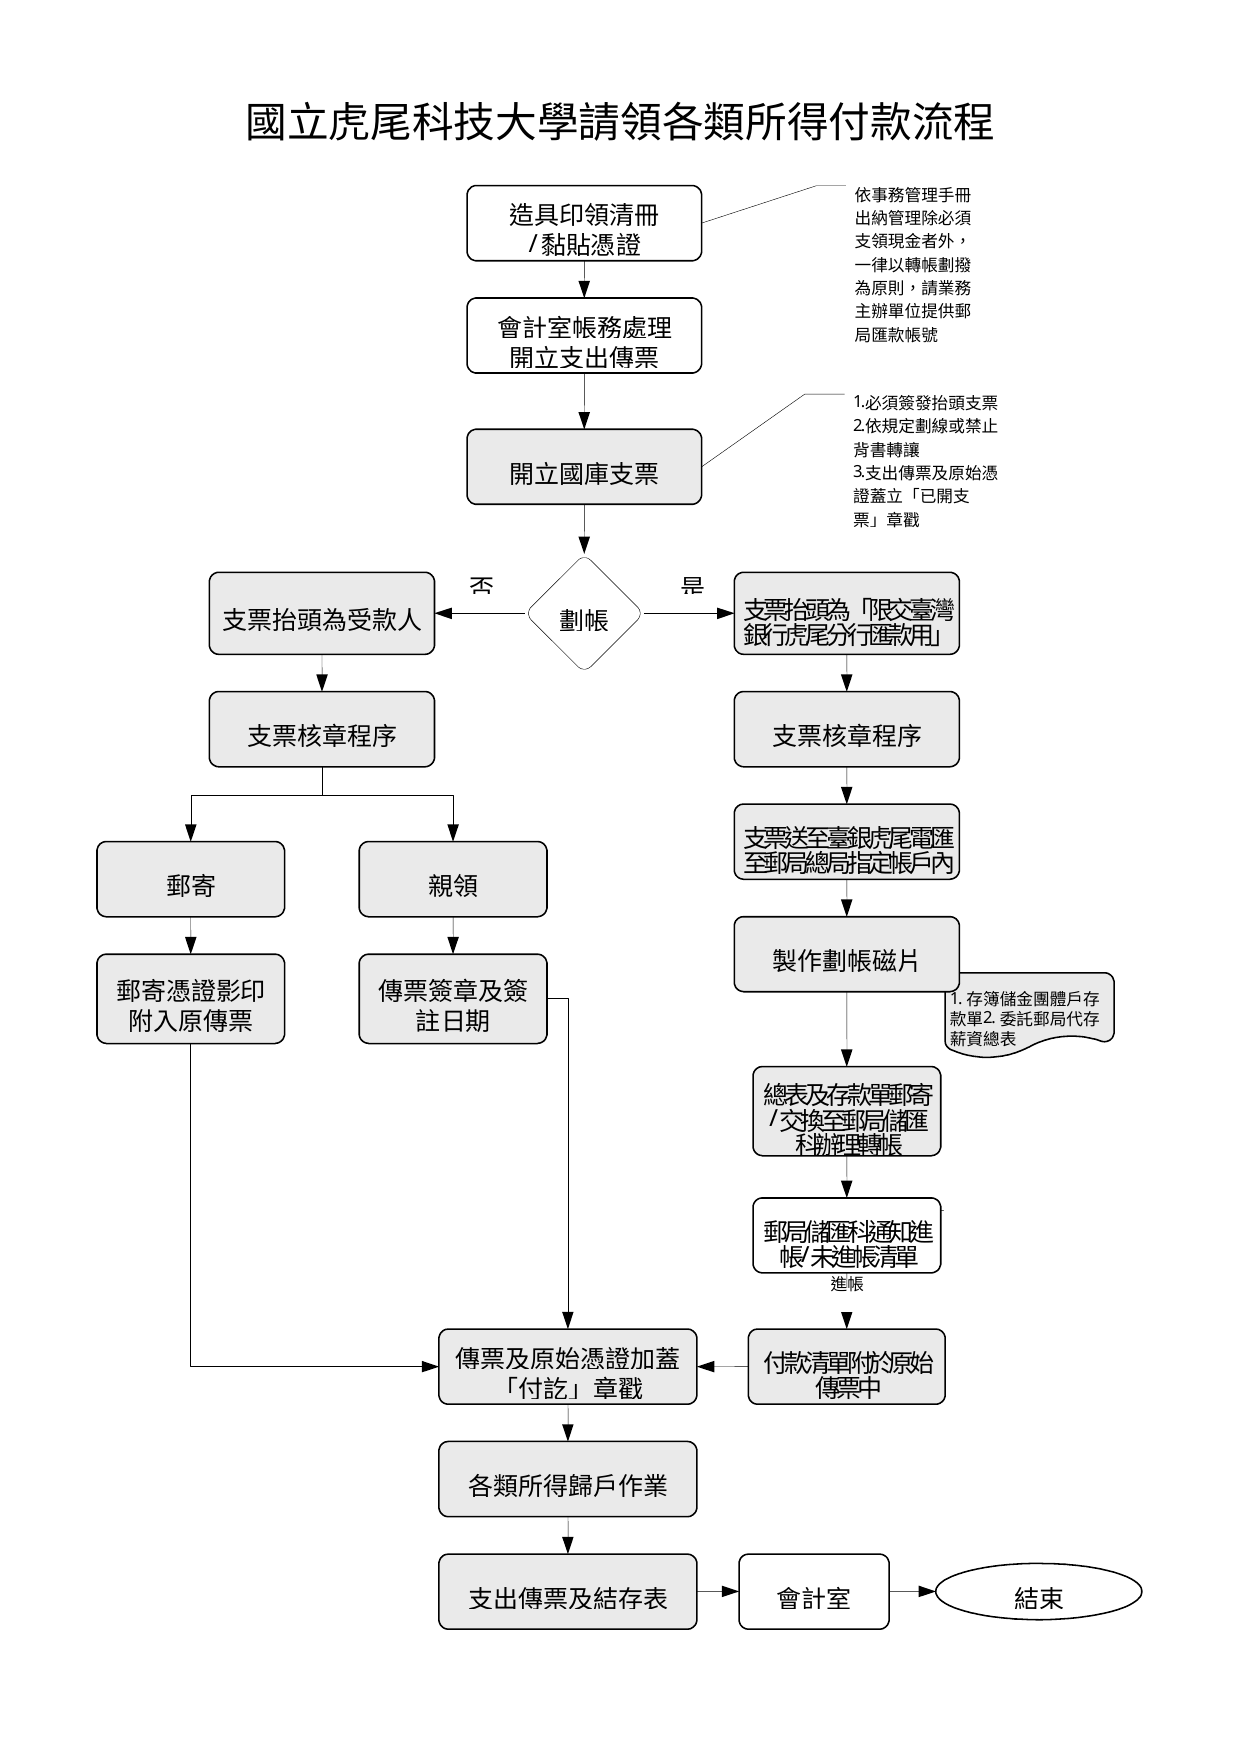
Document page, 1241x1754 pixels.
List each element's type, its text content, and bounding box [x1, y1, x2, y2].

text 及 [506, 1339, 531, 1369]
text 「 [903, 483, 919, 503]
text 轉 [886, 437, 903, 460]
text 必 [865, 390, 881, 413]
text 律 [871, 252, 888, 275]
text 」 [869, 507, 886, 526]
text 匯 [872, 626, 888, 643]
text 供 [938, 298, 954, 322]
text 以 [888, 252, 904, 275]
text 傳 [378, 971, 403, 1001]
text 簽 [503, 971, 540, 1001]
text 局 [789, 1232, 805, 1237]
text 證 [616, 226, 653, 255]
text 1 [853, 390, 865, 413]
text 至 [812, 829, 826, 834]
text 傳 [524, 1590, 537, 1609]
text 及 [508, 1357, 519, 1369]
text 須 [881, 390, 898, 413]
text 匯 [868, 615, 888, 652]
text 郵 [166, 867, 191, 897]
text 至 [743, 844, 764, 877]
text 票 [647, 479, 655, 484]
text 為 [854, 275, 871, 298]
text 戳 [618, 1369, 655, 1399]
text 貼 [566, 226, 591, 255]
text 分 [826, 615, 847, 652]
text 憑 [591, 226, 616, 255]
text 止 [981, 413, 1006, 437]
text 匯 [934, 829, 943, 844]
text 為 [322, 601, 347, 631]
text 未 [811, 1237, 831, 1265]
text 「 [493, 1369, 518, 1399]
text 支 [965, 390, 981, 413]
text ， [954, 228, 979, 252]
text 開 [936, 483, 953, 507]
text 支 [750, 609, 761, 615]
text 臺 [909, 590, 930, 615]
text 款 [372, 601, 397, 631]
text 傳 [209, 1012, 222, 1031]
text 附 [847, 1344, 868, 1369]
text 寄 [141, 971, 166, 1001]
text 存 [966, 986, 983, 1006]
text 帳 [878, 1126, 909, 1158]
text 表 [999, 1026, 1024, 1051]
text 帳 [847, 1271, 872, 1295]
text 局 [854, 322, 871, 346]
text 核 [833, 743, 844, 747]
text 理 [921, 182, 938, 205]
text 款 [888, 615, 909, 652]
text 領 [584, 196, 609, 225]
text 及 [478, 971, 503, 1001]
text 存 [826, 1076, 847, 1101]
text 帳 [852, 1237, 873, 1271]
text 核 [822, 717, 847, 747]
text 一 [854, 252, 871, 271]
text 支 [743, 819, 764, 844]
text 簽 [428, 971, 453, 1001]
text 支 [776, 743, 793, 747]
text 加 [631, 1339, 656, 1369]
text 核 [308, 743, 319, 747]
text 納 [871, 205, 888, 228]
text 於 [868, 1344, 888, 1380]
text 期 [466, 1001, 503, 1031]
text 支 [779, 735, 790, 741]
text 」 [568, 1369, 593, 1399]
text / [528, 226, 541, 255]
text 電 [909, 819, 930, 844]
text 計 [522, 308, 547, 338]
text 託 [1016, 1006, 1033, 1030]
text 傳 [384, 982, 397, 1001]
text 行 [847, 615, 868, 652]
text 須 [954, 205, 979, 228]
text 支 [566, 357, 577, 363]
text 銀 [847, 819, 868, 844]
text 支 [251, 743, 268, 747]
text 總 [764, 1076, 784, 1112]
text 指 [847, 844, 868, 877]
text 類 [493, 1467, 518, 1496]
text 手 [938, 182, 954, 205]
text 親 [428, 867, 453, 897]
text 科 [847, 1212, 868, 1237]
text 期 [480, 1024, 486, 1031]
text 票 [241, 1026, 249, 1031]
text 得 [543, 1467, 568, 1496]
text 及 [816, 1093, 825, 1100]
text 帳 [779, 1237, 810, 1271]
text 行 [764, 615, 784, 652]
text 訖 [543, 1369, 568, 1399]
text 管 [888, 205, 904, 228]
text 加 [631, 1354, 635, 1368]
text 帳 [904, 322, 921, 346]
text 帳 [847, 942, 872, 972]
text 票 [416, 996, 424, 1001]
text 進 [830, 1271, 847, 1295]
text 製 [772, 942, 797, 972]
text 黏 [541, 226, 566, 255]
text 序 [372, 717, 409, 747]
text 程 [872, 717, 897, 747]
text 郵 [764, 858, 770, 871]
text 立 [886, 483, 911, 507]
text 外 [938, 228, 954, 252]
text 受 [347, 601, 372, 631]
text 票 [403, 971, 428, 1001]
text . [958, 986, 966, 1006]
text 片 [897, 942, 934, 972]
text 片 [901, 963, 914, 972]
text 位 [904, 298, 921, 322]
text 局 [784, 844, 805, 877]
text 現 [888, 228, 904, 252]
text 表 [792, 1095, 800, 1101]
text 款 [784, 1344, 805, 1380]
text 書 [869, 437, 886, 460]
text 郵 [954, 298, 979, 322]
text 蓋 [656, 1339, 693, 1369]
text 表 [651, 1599, 664, 1609]
text 始 [965, 460, 981, 484]
text 進 [909, 1212, 940, 1249]
text 匯 [826, 1212, 847, 1237]
text 支 [247, 717, 272, 747]
text 郵 [116, 971, 141, 1001]
text 支 [743, 590, 764, 615]
text 冊 [634, 196, 672, 225]
text . [991, 1006, 999, 1026]
text 票 [493, 1364, 501, 1369]
text 束 [1039, 1579, 1076, 1609]
text 票 [634, 454, 672, 484]
text 郵 [764, 844, 784, 877]
text 依 [865, 413, 881, 437]
text 入 [153, 1001, 178, 1031]
text 戳 [903, 507, 928, 531]
text 戶 [593, 1467, 618, 1496]
text 虎 [784, 615, 805, 652]
text 票 [764, 590, 784, 613]
text 務 [888, 182, 904, 205]
text 依 [854, 182, 871, 205]
text 及 [516, 1357, 525, 1364]
text 清 [873, 1237, 894, 1271]
text 限 [872, 601, 876, 615]
text 傳 [816, 1369, 837, 1385]
text 票 [797, 717, 822, 747]
text 讓 [903, 437, 928, 460]
text 出 [854, 205, 871, 228]
text 表 [784, 1076, 805, 1101]
text 禁 [965, 413, 981, 437]
text 主 [854, 298, 871, 322]
text 票 [764, 819, 784, 841]
text 原 [948, 460, 965, 483]
text 單 [966, 1006, 983, 1026]
text 體 [1049, 986, 1066, 1006]
text 始 [556, 1339, 581, 1369]
text 頭 [948, 390, 965, 413]
text 理 [904, 205, 921, 228]
text 金 [1016, 986, 1033, 1006]
text 清 [805, 1344, 825, 1380]
text 冊 [954, 182, 979, 205]
text 支 [953, 483, 978, 507]
text 及 [811, 1093, 819, 1101]
text 憑 [166, 971, 191, 1001]
text 局 [867, 1121, 883, 1126]
text 支 [750, 837, 761, 843]
text 匯 [871, 322, 888, 346]
text 號 [921, 322, 946, 346]
text 支 [475, 1598, 486, 1604]
text 開 [509, 454, 534, 484]
text 理 [647, 308, 684, 338]
text 虎 [868, 819, 888, 844]
text 支 [758, 837, 764, 844]
text 寄 [909, 1076, 940, 1112]
text 戶 [915, 859, 928, 864]
text 郵 [842, 1101, 862, 1126]
text 證 [191, 971, 216, 1001]
text 知 [904, 1224, 909, 1237]
text 匯 [930, 819, 961, 844]
text 出 [493, 1579, 518, 1609]
text 支 [609, 454, 634, 484]
text 知 [888, 1212, 909, 1237]
text 款 [847, 1076, 868, 1101]
text 親 [441, 889, 448, 897]
text 郵 [764, 1212, 784, 1249]
text 單 [894, 1237, 925, 1271]
text 除 [921, 205, 938, 228]
text 「 [847, 590, 868, 615]
text 戶 [1066, 986, 1083, 1006]
text 薪 [949, 1026, 966, 1051]
text 至 [805, 819, 826, 844]
text 付 [764, 1344, 784, 1380]
text 者 [921, 228, 938, 252]
text 帳 [572, 308, 597, 338]
text 郵 [780, 1223, 784, 1237]
text 及 [489, 989, 498, 996]
text 規 [881, 413, 898, 437]
text 憑 [581, 1339, 605, 1369]
text 支 [865, 460, 881, 483]
text 頭 [805, 590, 826, 615]
text 款 [888, 322, 904, 346]
text 結 [593, 1579, 618, 1609]
text 室 [547, 308, 572, 338]
text 」 [930, 615, 961, 652]
text 支 [559, 338, 584, 368]
text 及 [805, 1076, 826, 1101]
text 撥 [954, 252, 979, 275]
text 立 [534, 454, 559, 484]
text 加 [633, 1354, 640, 1369]
text 庫 [584, 454, 609, 484]
text 資 [966, 1026, 983, 1051]
text 理 [837, 1126, 857, 1158]
text 原 [531, 1339, 556, 1369]
text 請 [921, 275, 938, 298]
text 程 [347, 717, 372, 747]
text 支 [468, 1579, 493, 1609]
text 附 [128, 1001, 153, 1031]
text 票 [543, 1579, 568, 1609]
text 出 [881, 460, 898, 483]
text 金 [904, 228, 921, 252]
text 票 [837, 1393, 857, 1402]
text 入 [158, 1018, 174, 1031]
text 則 [888, 275, 912, 298]
text 儲 [883, 1101, 904, 1126]
text 局 [784, 1212, 805, 1237]
text 銀 [743, 615, 764, 652]
text 通 [868, 1212, 888, 1237]
text . [861, 460, 865, 480]
text 單 [868, 1076, 888, 1101]
text 至 [750, 854, 764, 859]
text 人 [397, 601, 434, 631]
text 受 [355, 621, 364, 626]
text 劃 [915, 413, 931, 437]
text 印 [241, 971, 278, 1001]
text 支 [854, 228, 871, 252]
text 處 [622, 308, 647, 338]
text 傳 [203, 1001, 228, 1031]
text 儲 [999, 986, 1016, 1006]
text 存 [833, 1088, 847, 1101]
text 局 [862, 1101, 883, 1126]
text 原 [888, 1344, 909, 1380]
text 票 [481, 1339, 506, 1369]
text 領 [871, 228, 888, 252]
text . [861, 390, 865, 410]
text 支 [254, 735, 265, 741]
text 章 [593, 1369, 618, 1399]
text 付 [518, 1369, 543, 1399]
text 委 [999, 1006, 1016, 1026]
text 歸 [568, 1467, 593, 1496]
text 存 [618, 1579, 643, 1609]
text 室 [827, 1579, 864, 1609]
text 票 [481, 1364, 492, 1369]
text 票 [272, 717, 297, 747]
text 抬 [272, 601, 297, 631]
text 單 [826, 1344, 844, 1369]
text 匯 [830, 1223, 839, 1237]
text 支 [772, 717, 797, 747]
text 辦 [816, 1126, 837, 1158]
text 日 [441, 1001, 466, 1031]
text 轉 [904, 252, 921, 275]
text 章 [886, 507, 903, 531]
text 背 [853, 437, 869, 460]
text 中 [857, 1369, 881, 1402]
text 存 [1083, 986, 1108, 1006]
text 未 [811, 1259, 831, 1271]
text 核 [297, 717, 322, 747]
text 及 [481, 989, 492, 1001]
text 出 [584, 338, 609, 368]
text 交 [888, 590, 909, 615]
text 各 [475, 1490, 486, 1494]
text 冊 [639, 215, 643, 225]
text 傳 [518, 1579, 543, 1609]
text 進 [831, 1237, 852, 1271]
text 郵 [764, 1227, 770, 1240]
text 劃 [822, 942, 847, 972]
text 影 [216, 971, 241, 1001]
text 業 [938, 275, 954, 298]
text 證 [605, 1339, 631, 1369]
text 票 [647, 363, 655, 368]
text 發 [915, 390, 931, 413]
text 款 [949, 1006, 966, 1026]
text 各 [468, 1467, 493, 1496]
text 人 [400, 617, 419, 631]
text 局 [1049, 1006, 1066, 1030]
text 是 [680, 569, 711, 593]
text 否 [469, 569, 500, 593]
text 存 [1083, 1006, 1108, 1030]
text 憑 [981, 460, 1006, 484]
text 郵 [1033, 1006, 1049, 1030]
text 帳 [888, 844, 909, 877]
text 辦 [871, 298, 888, 322]
text 計 [802, 1579, 827, 1609]
text 抬 [784, 590, 805, 615]
text 局 [826, 844, 847, 877]
text 傳 [461, 1350, 474, 1369]
text 1 [949, 990, 958, 1006]
text 務 [954, 275, 979, 298]
text 郵 [888, 1076, 909, 1101]
text 磁 [872, 942, 897, 972]
text 換 [800, 1101, 821, 1126]
text 團 [1033, 986, 1049, 1006]
text . [861, 413, 865, 433]
text 票 [981, 390, 1006, 413]
text 帳 [584, 601, 622, 631]
text 2 [853, 413, 865, 436]
text 支 [226, 627, 243, 631]
text 內 [930, 844, 961, 877]
text 尾 [892, 833, 909, 844]
text 印 [559, 196, 584, 225]
text 2 [983, 1006, 991, 1026]
text 票 [853, 507, 878, 531]
text / [800, 1237, 811, 1262]
text 3 [853, 460, 865, 483]
text 提 [921, 298, 938, 322]
text 所 [518, 1467, 543, 1496]
text 定 [881, 866, 888, 872]
text 至 [828, 1112, 842, 1117]
text 原 [178, 1001, 203, 1031]
text 管 [904, 182, 921, 205]
text 臺 [826, 819, 847, 844]
text 單 [888, 298, 904, 322]
text 證 [853, 483, 869, 507]
text 業 [643, 1467, 680, 1496]
text 作 [618, 1467, 643, 1496]
text 劃 [938, 252, 954, 275]
text 開 [509, 338, 534, 368]
text 戶 [599, 1482, 612, 1487]
text 頭 [297, 601, 322, 631]
text 貼 [580, 247, 587, 253]
text 製 [780, 964, 794, 972]
text 票 [915, 460, 931, 483]
text 送 [784, 819, 805, 844]
text 轉 [857, 1126, 878, 1158]
text 註 [416, 1001, 441, 1031]
text 清 [609, 196, 634, 225]
text 作 [797, 942, 822, 972]
text 線 [931, 413, 948, 437]
text 戶 [909, 844, 930, 877]
text 結 [1014, 1579, 1039, 1609]
text 章 [322, 717, 347, 747]
text 科 [795, 1126, 816, 1158]
text 匯 [904, 1101, 935, 1137]
text 為 [826, 590, 847, 615]
text 尾 [888, 819, 909, 844]
text 必 [938, 205, 954, 228]
text 務 [610, 332, 618, 338]
text 總 [805, 844, 826, 877]
text 章 [847, 717, 872, 747]
text 劃 [559, 601, 584, 631]
text 章 [453, 971, 478, 1001]
text 總 [983, 1026, 999, 1051]
text 虎 [873, 833, 888, 844]
text 傳 [615, 349, 628, 368]
text 具 [534, 196, 559, 225]
text 及 [931, 460, 948, 483]
text 務 [597, 308, 622, 338]
text 傳 [816, 1379, 837, 1402]
text 限 [868, 590, 888, 615]
text 傳 [609, 338, 634, 368]
text 會 [497, 308, 522, 338]
text 加 [646, 1352, 651, 1366]
text 票 [556, 1604, 564, 1609]
text 款 [386, 625, 394, 631]
text 已 [919, 483, 936, 507]
text 票 [247, 601, 272, 631]
text 支 [222, 601, 247, 631]
text 定 [868, 844, 888, 877]
text 支 [229, 619, 240, 625]
text 票 [634, 338, 672, 368]
text 帳 [921, 252, 938, 275]
text 尾 [805, 615, 826, 652]
text 用 [909, 615, 930, 652]
text 原 [533, 1350, 544, 1369]
text 或 [948, 413, 965, 437]
text 至 [821, 1101, 842, 1126]
text 傳 [456, 1339, 481, 1369]
text 國 [563, 465, 580, 482]
text 原 [871, 275, 888, 298]
text 儲 [805, 1212, 826, 1237]
text 抬 [284, 623, 292, 628]
text 會 [777, 1579, 802, 1609]
text 灣 [930, 590, 961, 615]
text 序 [897, 717, 934, 747]
text 表 [643, 1579, 680, 1609]
text 簿 [983, 986, 999, 1006]
text 立 [534, 338, 559, 368]
text / [769, 1101, 779, 1126]
text 蓋 [869, 483, 886, 507]
text 所 [531, 1484, 537, 1496]
text 冊 [650, 215, 654, 225]
text 支 [616, 473, 627, 479]
text 造 [509, 196, 534, 225]
text 票 [228, 1001, 265, 1031]
text 國 [559, 454, 584, 484]
text 寄 [191, 867, 228, 897]
text 事 [871, 182, 888, 205]
text 傳 [898, 460, 915, 483]
text 簽 [898, 390, 915, 413]
text 及 [568, 1579, 593, 1609]
text 抬 [931, 390, 948, 413]
text 交 [779, 1101, 800, 1137]
text 領 [453, 867, 490, 897]
text 外 [938, 237, 944, 247]
text 代 [1066, 1006, 1083, 1030]
text 票 [837, 1369, 857, 1391]
text ， [904, 275, 921, 295]
text 始 [909, 1344, 937, 1380]
text 郵 [905, 1086, 909, 1101]
text 定 [898, 413, 915, 437]
